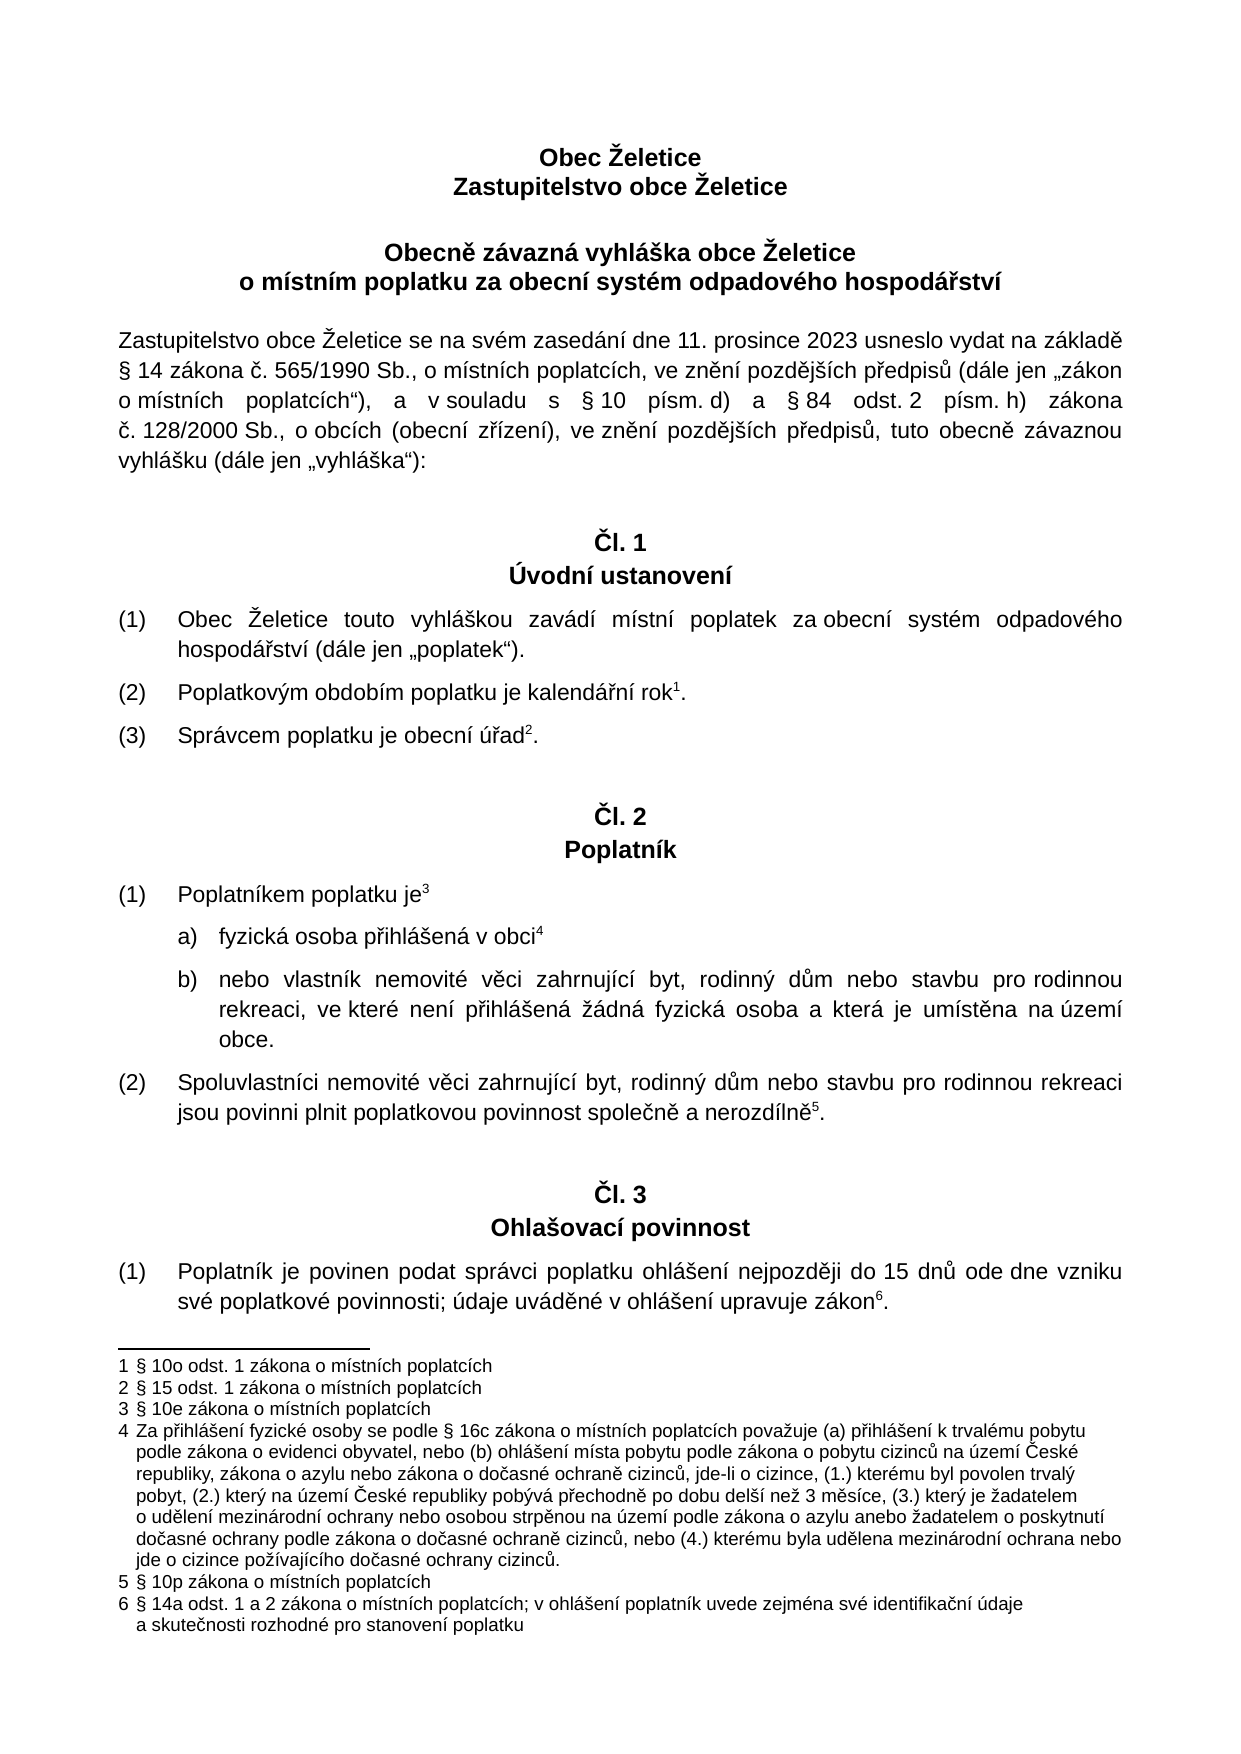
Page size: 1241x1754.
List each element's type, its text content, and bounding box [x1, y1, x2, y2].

list Poplatníkem poplatku je [118, 881, 1122, 907]
title Obec Želetice Zastupitelstvo obce Želetice [118, 143, 1122, 201]
list Za přihlášení fyzické osoby se podle § 16c zákona o místních poplatcích považuje (a) přihlášení k trvalému pobytu podle zákona o evidenci obyvatel, nebo (b) ohlášení místa pobytu podle zákona o pobytu cizinců na území České republiky, zákona o azylu nebo zákona o dočasné ochraně cizinců, jde-li o cizince, (1.) kterému byl povolen trvalý pobyt, (2.) který na území České republiky pobývá přechodně po dobu delší než 3 měsíce, (3.) který je žadatelem o udělení mezinárodní ochrany nebo osobou strpěnou na území podle zákona o azylu anebo žadatelem o poskytnutí dočasné ochrany podle zákona o dočasné ochraně cizinců, nebo (4.) kterému byla udělena mezinárodní ochrana nebo jde o cizince požívajícího dočasné ochrany cizinců. [118, 1420, 1122, 1571]
list nebo vlastník nemovité věci zahrnující byt, rodinný dům nebo stavbu pro rodinnou rekreaci, ve které není přihlášená žádná fyzická osoba a která je umístěna na území obce. [177, 966, 1122, 1053]
list Obec Želetice touto vyhláškou zavádí místní poplatek za obecní systém odpadového hospodářství (dále jen „poplatek“). [118, 606, 1122, 663]
list Poplatník je povinen podat správci poplatku ohlášení nejpozději do 15 dnů ode dne vzniku své poplatkové povinnosti; údaje uváděné v ohlášení upravuje zákon. [118, 1258, 1122, 1315]
list fyzická osoba přihlášená v obci [177, 923, 1122, 950]
subtitle Čl. 2 Poplatník [118, 802, 1122, 864]
subtitle Čl. 3 Ohlašovací povinnost [118, 1179, 1122, 1241]
list § 15 odst. 1 zákona o místních poplatcích [118, 1377, 1122, 1398]
subtitle Obecně závazná vyhláška obce Želetice o místním poplatku za obecní systém odpadového hospodářství [118, 238, 1122, 295]
list § 10e zákona o místních poplatcích [118, 1398, 1122, 1420]
text Zastupitelstvo obce Želetice se na svém zasedání dne 11. prosince 2023 usneslo vydat na základě § 14 zákona č. 565/1990 Sb., o místních poplatcích, ve znění pozdějších předpisů (dále jen „zákon o místních poplatcích“), a v souladu s § 10 písm. d) a § 84 odst. 2 písm. h) zákona č. 128/2000 Sb., o obcích (obecní zřízení), ve znění pozdějších předpisů, tuto obecně závaznou vyhlášku (dále jen „vyhláška“): [118, 327, 1122, 474]
list Správcem poplatku je obecní úřad. [118, 722, 1122, 748]
list § 10o odst. 1 zákona o místních poplatcích [118, 1355, 1122, 1377]
subtitle Čl. 1 Úvodní ustanovení [118, 528, 1122, 589]
list Spoluvlastníci nemovité věci zahrnující byt, rodinný dům nebo stavbu pro rodinnou rekreaci jsou povinni plnit poplatkovou povinnost společně a nerozdílně. [118, 1069, 1122, 1126]
list § 14a odst. 1 a 2 zákona o místních poplatcích; v ohlášení poplatník uvede zejména své identifikační údaje a skutečnosti rozhodné pro stanovení poplatku [118, 1592, 1122, 1635]
list § 10p zákona o místních poplatcích [118, 1571, 1122, 1592]
list Poplatkovým obdobím poplatku je kalendářní rok. [118, 679, 1122, 706]
